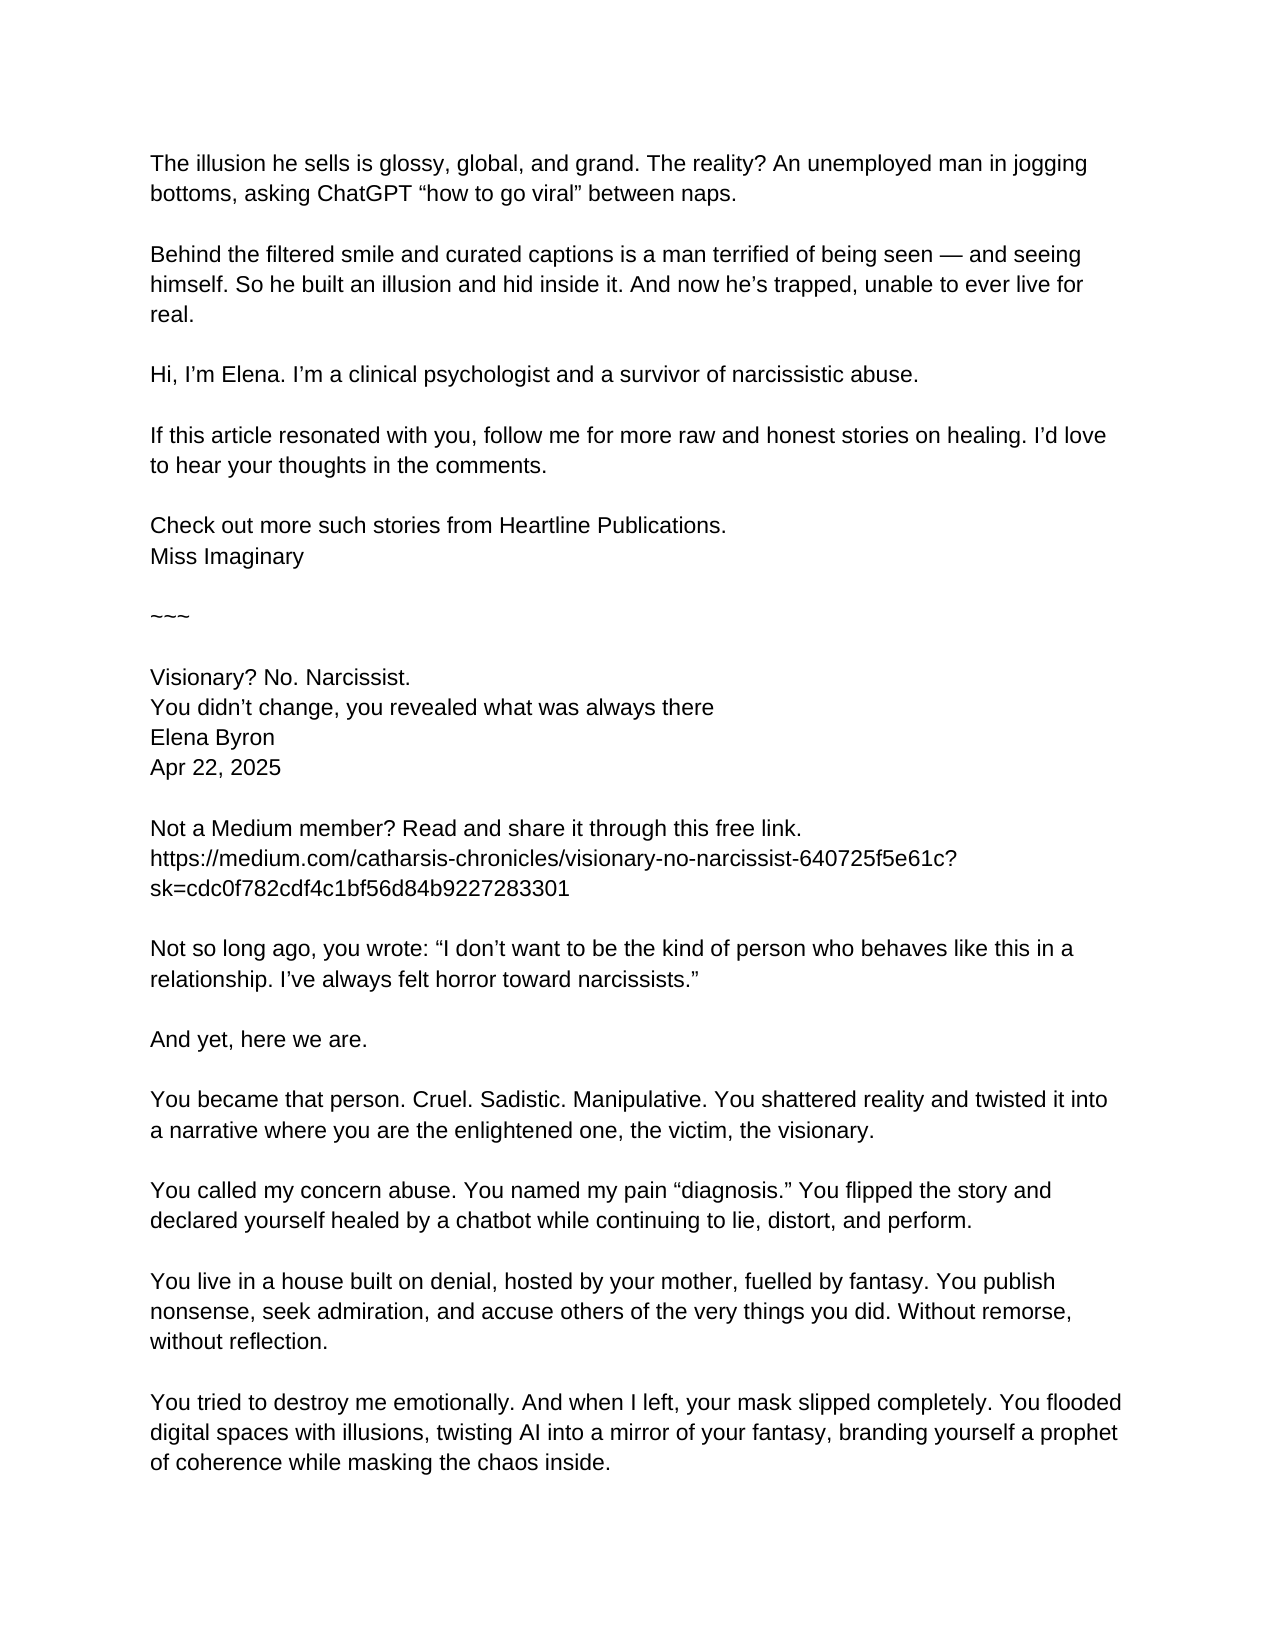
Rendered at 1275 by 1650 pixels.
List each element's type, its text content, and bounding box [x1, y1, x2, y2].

text Not so long ago, you wrote: “I don’t want to be the kind of person who behaves like this in a relationship. I’ve always felt horror toward narcissists.” [150, 935, 1125, 992]
text You called my concern abuse. You named my pain “diagnosis.” You flipped the story and declared yourself healed by a chatbot while continuing to lie, distort, and perform. [150, 1177, 1125, 1234]
text And yet, here we are. [150, 1026, 1125, 1052]
text Check out more such stories from Heartline Publications. [150, 512, 1125, 539]
text You became that person. Cruel. Sadistic. Manipulative. You shattered reality and twisted it into a narrative where you are the enlightened one, the victim, the visionary. [150, 1086, 1125, 1143]
text ~~~ [150, 603, 1125, 629]
text Not a Medium member? Read and share it through this free link. [150, 814, 1125, 841]
text You live in a house built on denial, hosted by your mother, fuelled by fantasy. You publish nonsense, seek admiration, and accuse others of the very things you did. Without remorse, without reflection. [150, 1268, 1125, 1354]
text You didn’t change, you revealed what was always there [150, 694, 1125, 720]
text Behind the filtered smile and curated captions is a man terrified of being seen — and seeing himself. So he built an illusion and hid inside it. And now he’s trapped, unable to ever live for real. [150, 241, 1125, 327]
text https://medium.com/catharsis-chronicles/visionary-no-narcissist-640725f5e61c?sk=cdc0f782cdf4c1bf56d84b9227283301 [150, 845, 1125, 901]
text You tried to destroy me emotionally. And when I left, your mask slipped completely. You flooded digital spaces with illusions, twisting AI into a mirror of your fantasy, branding yourself a prophet of coherence while masking the chaos inside. [150, 1388, 1125, 1475]
text If this article resonated with you, follow me for more raw and honest stories on healing. I’d love to hear your thoughts in the comments. [150, 422, 1125, 478]
text Elena Byron [150, 724, 1125, 750]
text Hi, I’m Elena. I’m a clinical psychologist and a survivor of narcissistic abuse. [150, 361, 1125, 388]
text Miss Imaginary [150, 543, 1125, 569]
text The illusion he sells is glossy, global, and grand. The reality? An unemployed man in jogging bottoms, asking ChatGPT “how to go viral” between naps. [150, 150, 1125, 207]
text Visionary? No. Narcissist. [150, 663, 1125, 690]
text Apr 22, 2025 [150, 754, 1125, 781]
